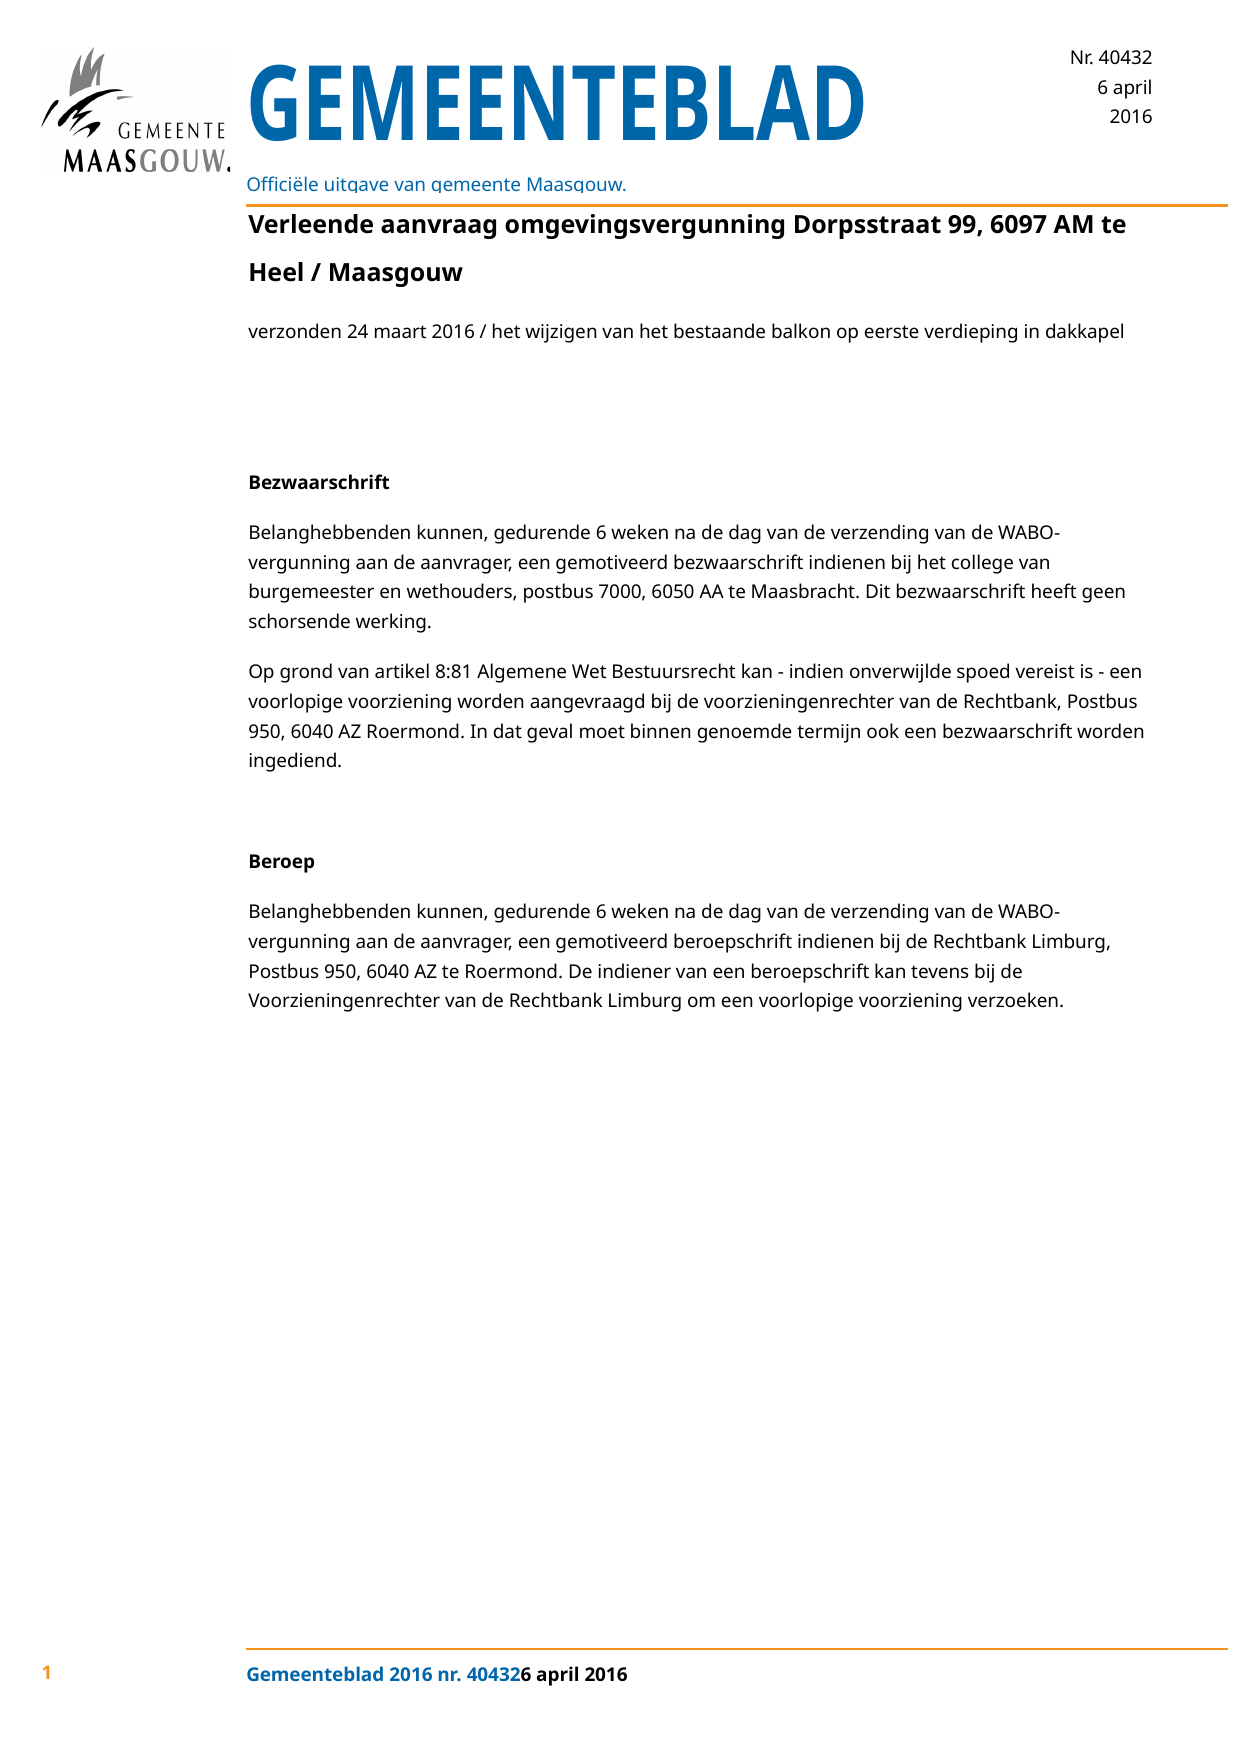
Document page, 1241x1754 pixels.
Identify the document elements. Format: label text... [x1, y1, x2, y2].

text Belanghebbenden kunnen, gedurende 6 weken na de dag van de verzending van de WABO-vergunning aan de aanvrager, een gemotiveerd bezwaarschrift indienen bij het college van burgemeester en wethouders, postbus 7000, 6050 AA te Maasbracht. Dit bezwaarschrift heeft geen schorsende werking. [248, 519, 1152, 634]
text Verleende aanvraag omgevingsvergunning Dorpsstraat 99, 6097 AM te Heel / Maasgouw [248, 207, 1152, 288]
text Beroep [248, 848, 1152, 874]
text verzonden 24 maart 2016 / het wijzigen van het bestaande balkon op eerste verdieping in dakkapel [248, 318, 1152, 344]
text Belanghebbenden kunnen, gedurende 6 weken na de dag van de verzending van de WABO-vergunning aan de aanvrager, een gemotiveerd beroepschrift indienen bij de Rechtbank Limburg, Postbus 950, 6040 AZ te Roermond. De indiener van een beroepschrift kan tevens bij de Voorzieningenrechter van de Rechtbank Limburg om een voorlopige voorziening verzoeken. [248, 899, 1152, 1013]
text Bezwaarschrift [248, 469, 1152, 495]
text Op grond van artikel 8:81 Algemene Wet Bestuursrecht kan - indien onverwijlde spoed vereist is - een voorlopige voorziening worden aangevraagd bij de voorzieningenrechter van de Rechtbank, Postbus 950, 6040 AZ Roermond. In dat geval moet binnen genoemde termijn ook een bezwaarschrift worden ingediend. [248, 659, 1152, 773]
picture [41, 47, 231, 172]
